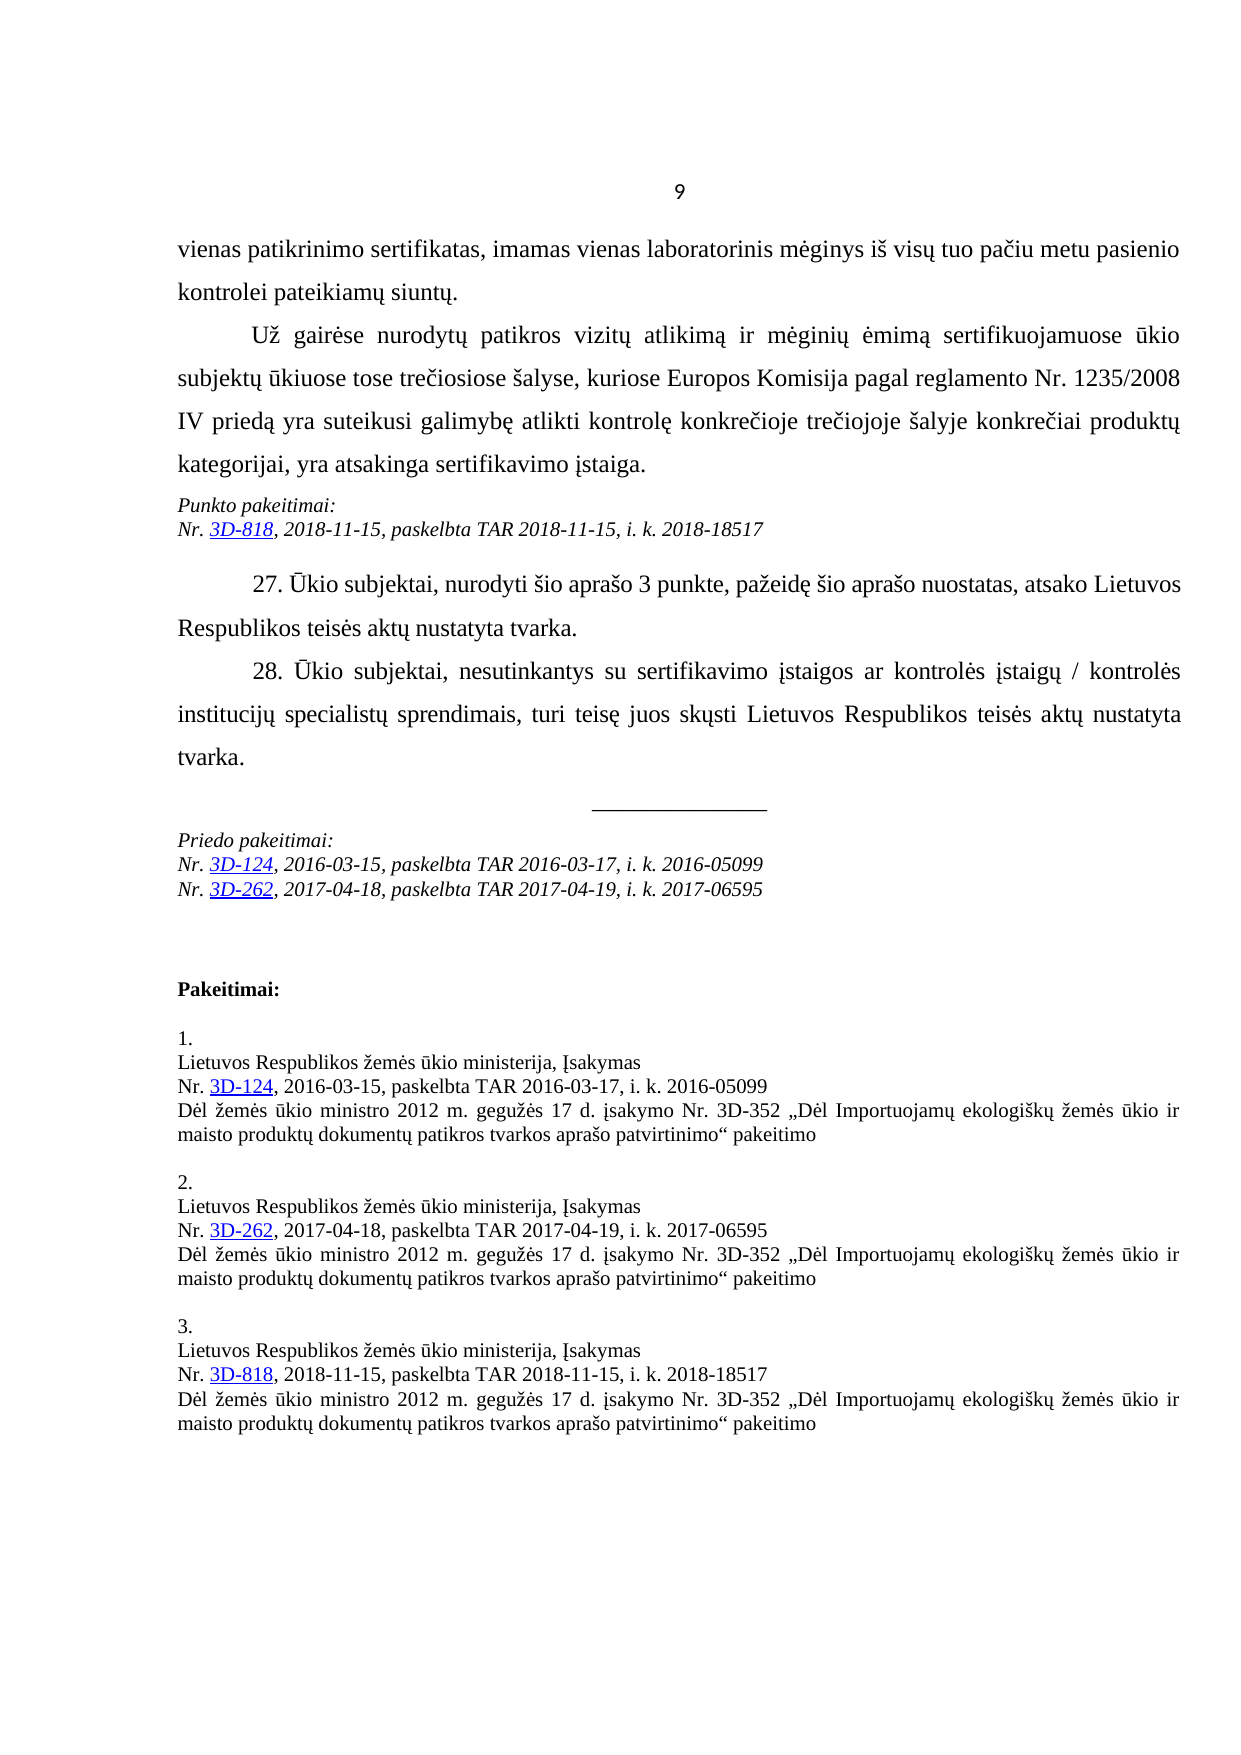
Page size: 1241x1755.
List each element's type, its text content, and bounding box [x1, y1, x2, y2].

text Nr. 3D-124, 2016-03-15, paskelbta TAR 2016-03-17, i. k. 2016-05099 [177, 852, 1181, 876]
text Lietuvos Respublikos žemės ūkio ministerija, Įsakymas [177, 1338, 1181, 1362]
text Nr. 3D-124, 2016-03-15, paskelbta TAR 2016-03-17, i. k. 2016-05099 [177, 1074, 1181, 1098]
text 27. Ūkio subjektai, nurodyti šio aprašo 3 punkte, pažeidę šio aprašo nuostatas, atsako Lietuvos Respublikos teisės aktų nustatyta tvarka. [177, 569, 1181, 641]
text Nr. 3D-818, 2018-11-15, paskelbta TAR 2018-11-15, i. k. 2018-18517 [177, 1362, 1181, 1386]
text Lietuvos Respublikos žemės ūkio ministerija, Įsakymas [177, 1049, 1181, 1074]
text 1. [177, 1026, 1181, 1049]
text Už gairėse nurodytų patikros vizitų atlikimą ir mėginių ėmimą sertifikuojamuose ūkio subjektų ūkiuose tose trečiosiose šalyse, kuriose Europos Komisija pagal reglamento Nr. 1235/2008 IV priedą yra suteikusi galimybę atlikti kontrolę konkrečioje trečiojoje šalyje konkrečiai produktų kategorijai, yra atsakinga sertifikavimo įstaiga. [177, 320, 1181, 478]
text Dėl žemės ūkio ministro 2012 m. gegužės 17 d. įsakymo Nr. 3D-352 „Dėl Importuojamų ekologiškų žemės ūkio ir maisto produktų dokumentų patikros tvarkos aprašo patvirtinimo“ pakeitimo [177, 1098, 1181, 1146]
text Dėl žemės ūkio ministro 2012 m. gegužės 17 d. įsakymo Nr. 3D-352 „Dėl Importuojamų ekologiškų žemės ūkio ir maisto produktų dokumentų patikros tvarkos aprašo patvirtinimo“ pakeitimo [177, 1386, 1181, 1434]
text Nr. 3D-262, 2017-04-18, paskelbta TAR 2017-04-19, i. k. 2017-06595 [177, 876, 1181, 901]
text 3. [177, 1314, 1181, 1338]
text Nr. 3D-818, 2018-11-15, paskelbta TAR 2018-11-15, i. k. 2018-18517 [177, 517, 1181, 541]
text Priedo pakeitimai: [177, 828, 1181, 852]
text Dėl žemės ūkio ministro 2012 m. gegužės 17 d. įsakymo Nr. 3D-352 „Dėl Importuojamų ekologiškų žemės ūkio ir maisto produktų dokumentų patikros tvarkos aprašo patvirtinimo“ pakeitimo [177, 1242, 1181, 1290]
text vienas patikrinimo sertifikatas, imamas vienas laboratorinis mėginys iš visų tuo pačiu metu pasienio kontrolei pateikiamų siuntų. [177, 234, 1181, 306]
text 28. Ūkio subjektai, nesutinkantys su sertifikavimo įstaigos ar kontrolės įstaigų / kontrolės institucijų specialistų sprendimais, turi teisę juos skųsti Lietuvos Respublikos teisės aktų nustatyta tvarka. [177, 656, 1181, 771]
text Pakeitimai: [177, 977, 1181, 1001]
text 2. [177, 1170, 1181, 1194]
text ______________ [177, 785, 1181, 814]
text Lietuvos Respublikos žemės ūkio ministerija, Įsakymas [177, 1194, 1181, 1218]
text Punkto pakeitimai: [177, 493, 1181, 517]
text Nr. 3D-262, 2017-04-18, paskelbta TAR 2017-04-19, i. k. 2017-06595 [177, 1218, 1181, 1242]
